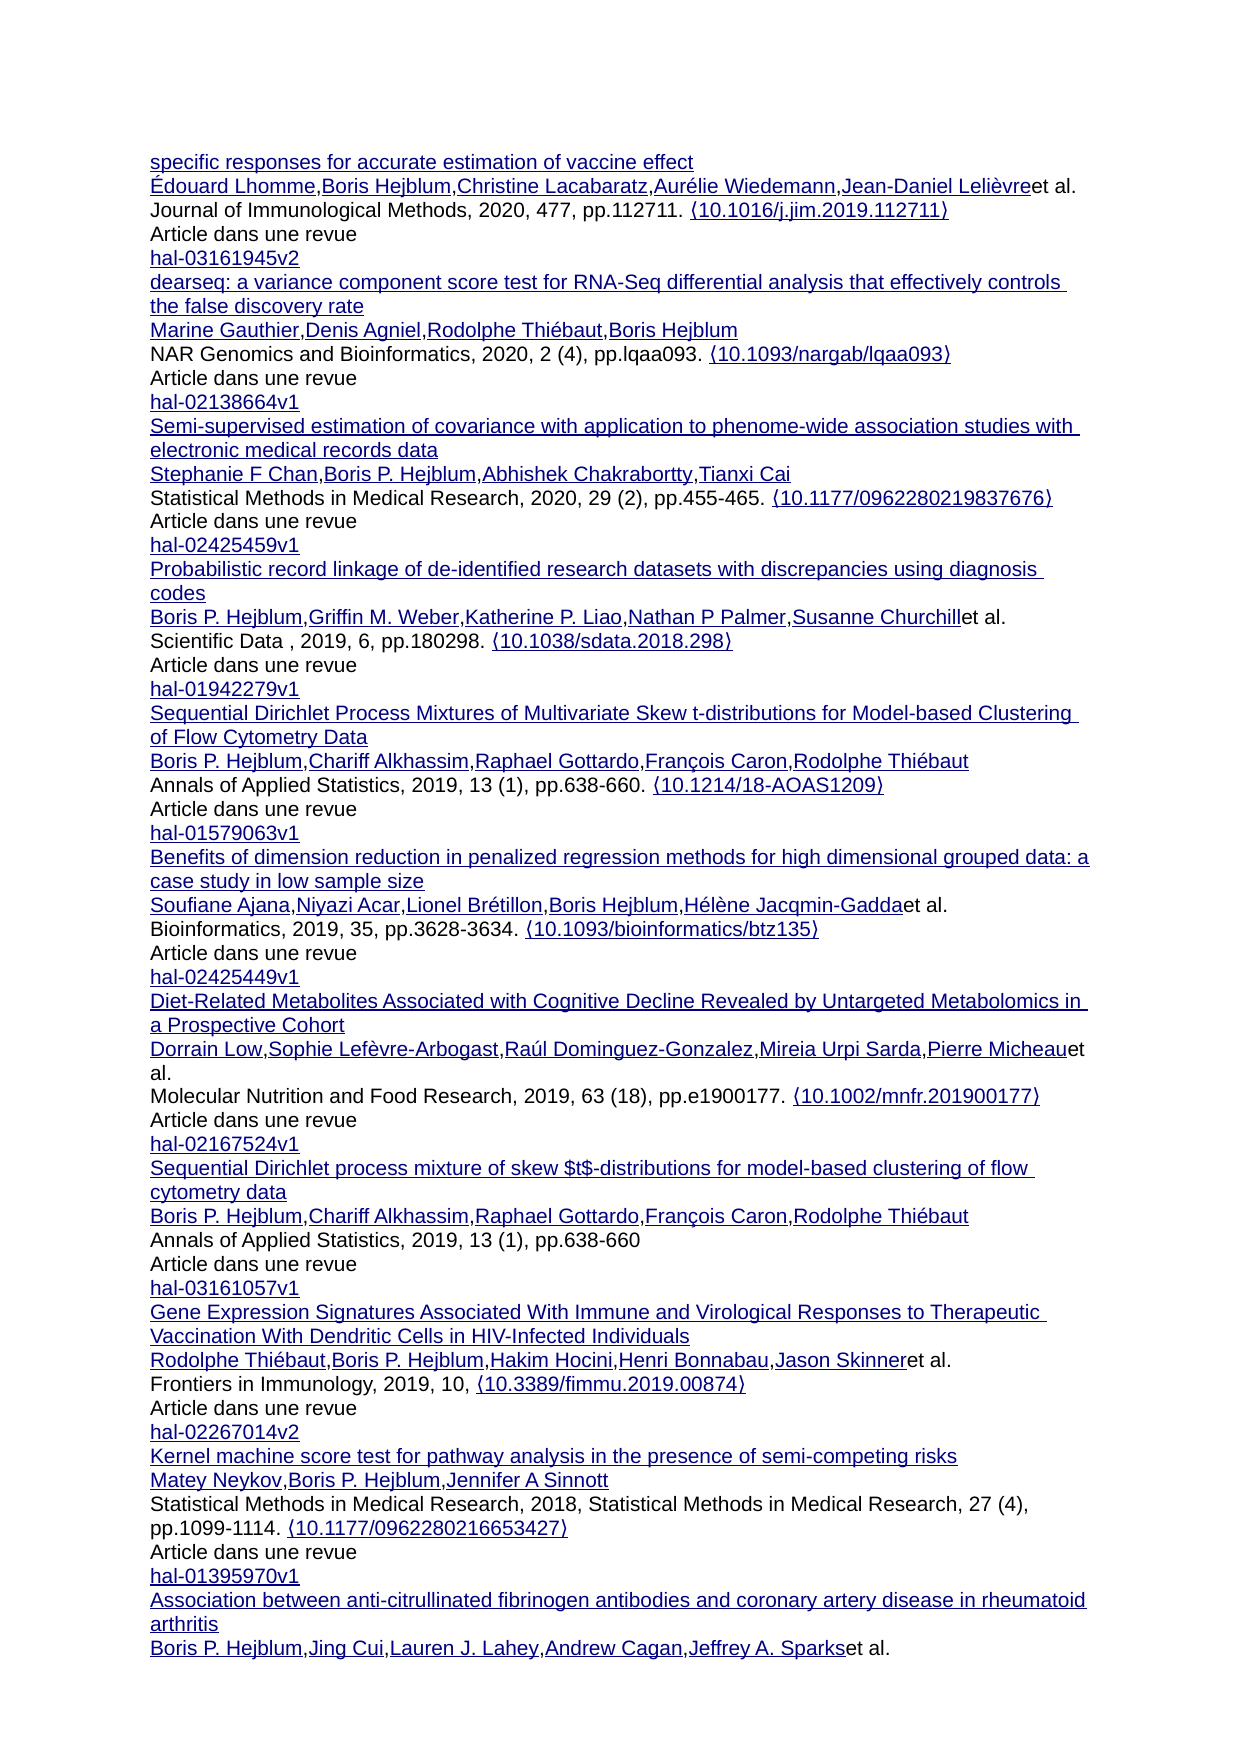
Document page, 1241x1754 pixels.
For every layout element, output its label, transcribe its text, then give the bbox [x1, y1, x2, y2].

table_cell dearseq: a variance component score test for RNA-Seq differential analysis that effectively controls the false discovery rate Marine Gauthier,Denis Agniel,Rodolphe Thiébaut,Boris Hejblum NAR Genomics and Bioinformatics, 2020, 2 (4), pp.lqaa093. ⟨10.1093/nargab/lqaa093⟩ Article dans une revue hal-02138664v1 [150, 270, 1090, 413]
table_cell Kernel machine score test for pathway analysis in the presence of semi-competing risks Matey Neykov,Boris P. Hejblum,Jennifer A Sinnott Statistical Methods in Medical Research, 2018, Statistical Methods in Medical Research, 27 (4), pp.1099-1114. ⟨10.1177/0962280216653427⟩ Article dans une revue hal-01395970v1 [150, 1444, 1090, 1587]
table_cell Association between anti-citrullinated fibrinogen antibodies and coronary artery disease in rheumatoid arthritis Boris P. Hejblum,Jing Cui,Lauren J. Lahey,Andrew Cagan,Jeffrey A. Sparkset al. [150, 1588, 1090, 1659]
table_cell Benefits of dimension reduction in penalized regression methods for high dimensional grouped data: a [150, 845, 1090, 866]
table_cell case study in low sample size Soufiane Ajana,Niyazi Acar,Lionel Brétillon,Boris Hejblum,Hélène Jacqmin-Gaddaet al. Bioinformatics, 2019, 35, pp.3628-3634. ⟨10.1093/bioinformatics/btz135⟩ Article dans une revue hal-02425449v1 [150, 867, 1090, 988]
table_cell Gene Expression Signatures Associated With Immune and Virological Responses to Therapeutic Vaccination With Dendritic Cells in HIV-Infected Individuals Rodolphe Thiébaut,Boris P. Hejblum,Hakim Hocini,Henri Bonnabau,Jason Skinneret al. Frontiers in Immunology, 2019, 10, ⟨10.3389/fimmu.2019.00874⟩ Article dans une revue hal-02267014v2 [150, 1300, 1090, 1444]
table_cell Sequential Dirichlet Process Mixtures of Multivariate Skew t-distributions for Model-based Clustering of Flow Cytometry Data Boris P. Hejblum,Chariff Alkhassim,Raphael Gottardo,François Caron,Rodolphe Thiébaut Annals of Applied Statistics, 2019, 13 (1), pp.638-660. ⟨10.1214/18-AOAS1209⟩ Article dans une revue hal-01579063v1 [150, 701, 1090, 845]
table_cell Probabilistic record linkage of de-identified research datasets with discrepancies using diagnosis codes Boris P. Hejblum,Griffin M. Weber,Katherine P. Liao,Nathan P Palmer,Susanne Churchillet al. Scientific Data , 2019, 6, pp.180298. ⟨10.1038/sdata.2018.298⟩ Article dans une revue hal-01942279v1 [150, 557, 1090, 701]
table_cell specific responses for accurate estimation of vaccine effect Édouard Lhomme,Boris Hejblum,Christine Lacabaratz,Aurélie Wiedemann,Jean-Daniel Lelièvreet al. Journal of Immunological Methods, 2020, 477, pp.112711. ⟨10.1016/j.jim.2019.112711⟩ Article dans une revue hal-03161945v2 [150, 150, 1090, 270]
table_cell Diet-Related Metabolites Associated with Cognitive Decline Revealed by Untargeted Metabolomics in a Prospective Cohort Dorrain Low,Sophie Lefèvre-Arbogast,Raúl Dominguez-Gonzalez,Mireia Urpi Sarda,Pierre Micheauet al. Molecular Nutrition and Food Research, 2019, 63 (18), pp.e1900177. ⟨10.1002/mnfr.201900177⟩ Article dans une revue hal-02167524v1 [150, 989, 1090, 1156]
table_cell Sequential Dirichlet process mixture of skew $t$-distributions for model-based clustering of flow cytometry data Boris P. Hejblum,Chariff Alkhassim,Raphael Gottardo,François Caron,Rodolphe Thiébaut Annals of Applied Statistics, 2019, 13 (1), pp.638-660 Article dans une revue hal-03161057v1 [150, 1156, 1090, 1300]
table_cell Semi-supervised estimation of covariance with application to phenome-wide association studies with electronic medical records data Stephanie F Chan,Boris P. Hejblum,Abhishek Chakrabortty,Tianxi Cai Statistical Methods in Medical Research, 2020, 29 (2), pp.455-465. ⟨10.1177/0962280219837676⟩ Article dans une revue hal-02425459v1 [150, 414, 1090, 557]
